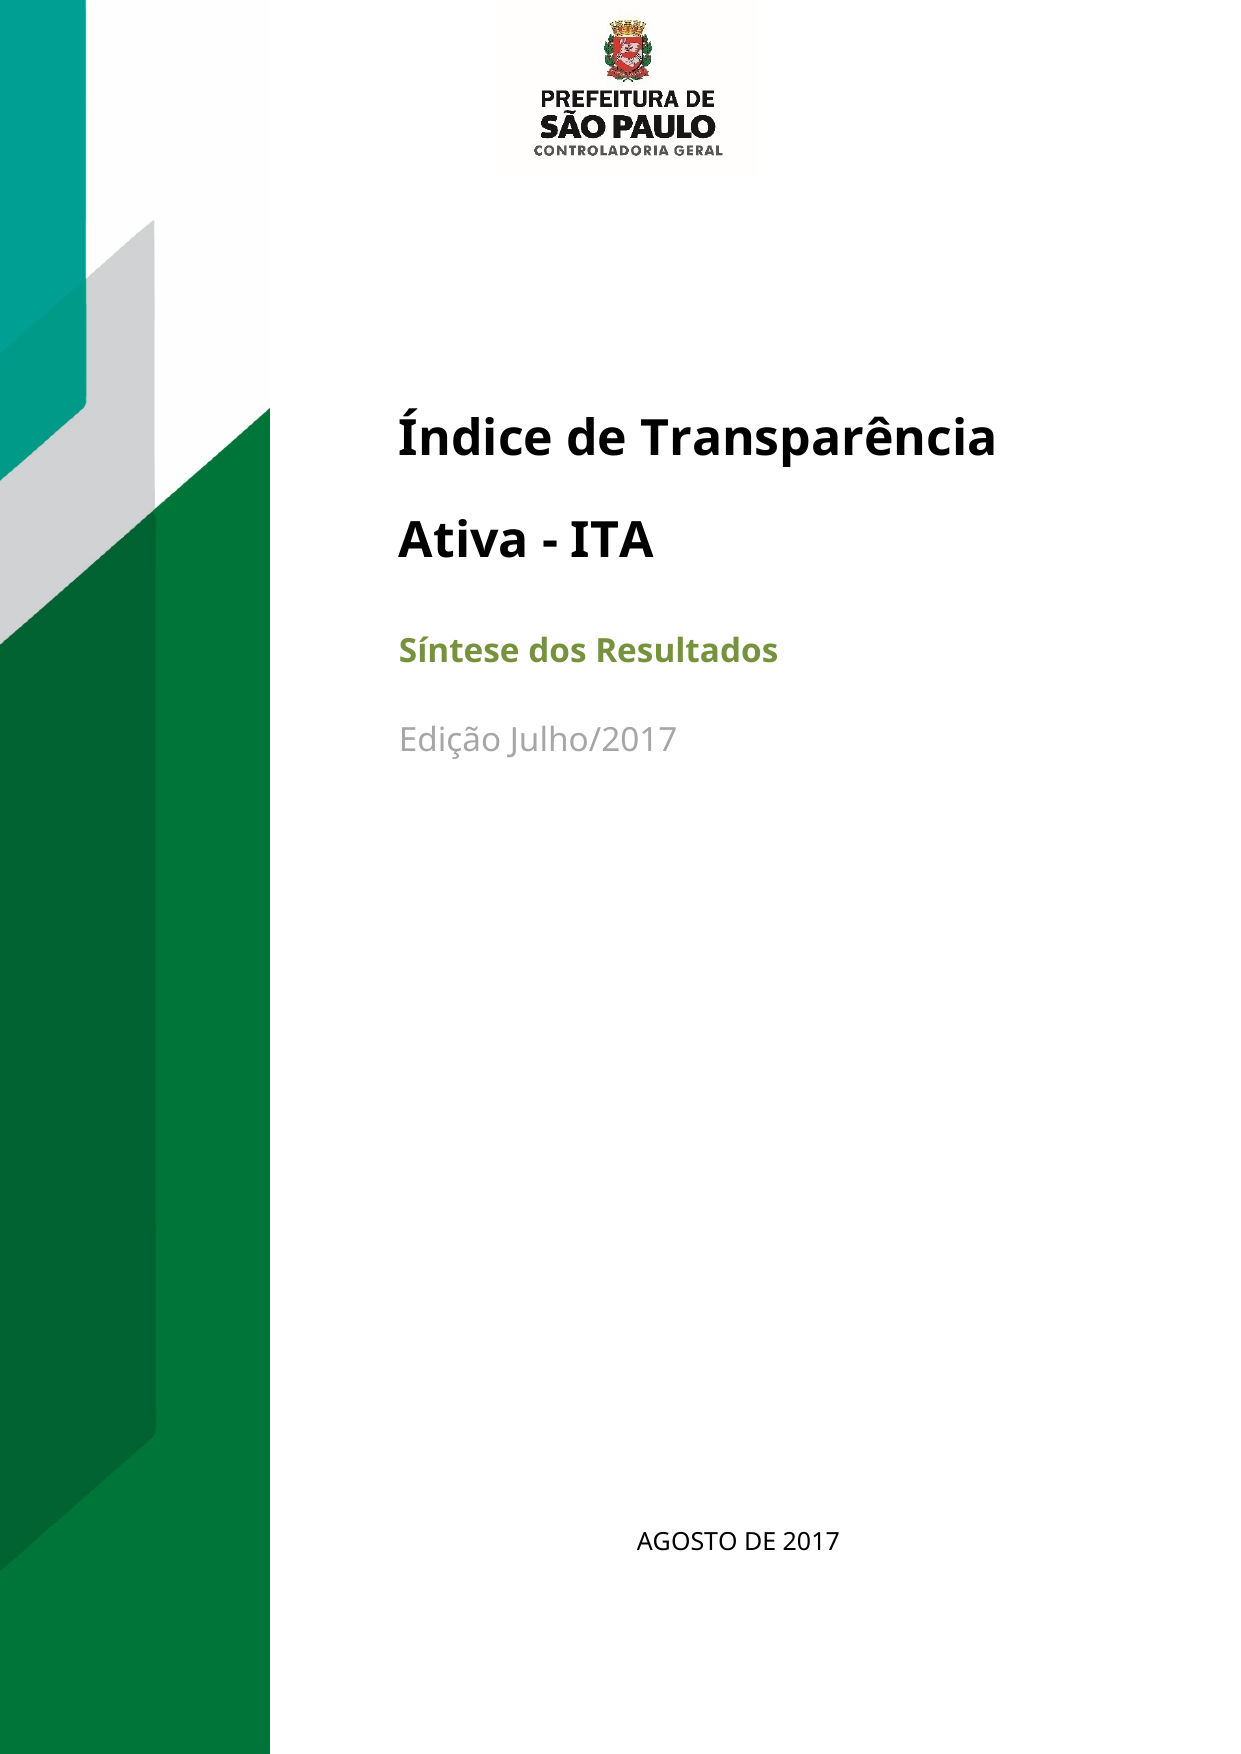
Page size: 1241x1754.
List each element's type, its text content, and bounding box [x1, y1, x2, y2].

text Índice de Transparência Ativa - ITA [399, 402, 1092, 572]
text Síntese dos Resultados [399, 627, 1092, 673]
text Edição Julho/2017 [399, 716, 1092, 762]
text AGOSTO DE 2017 [384, 1524, 1092, 1558]
